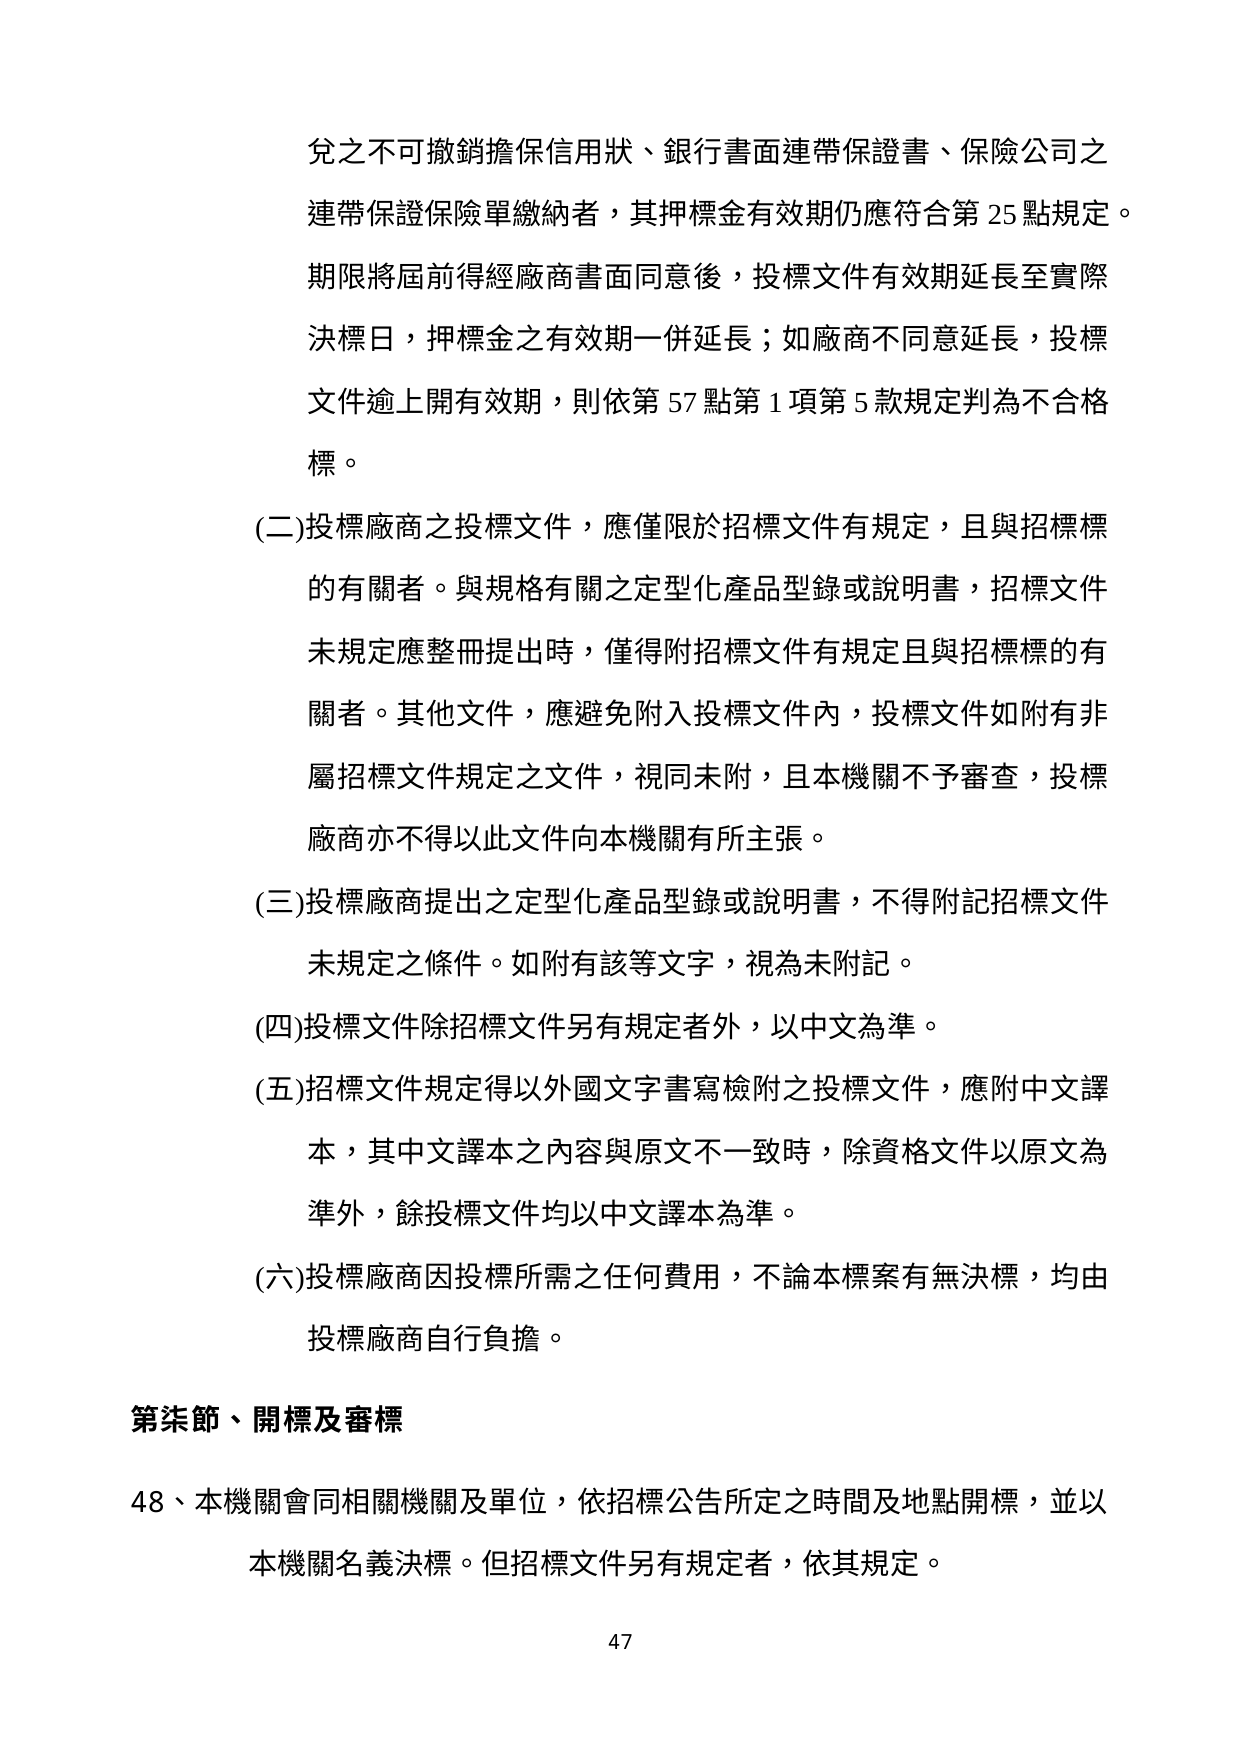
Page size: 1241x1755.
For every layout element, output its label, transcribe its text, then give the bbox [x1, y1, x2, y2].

text 第柒節、開標及審標 [130, 1376, 1110, 1439]
text (三)投標廠商提出之定型化產品型錄或說明書，不得附記招標文件未規定之條件。如附有該等文字，視為未附記。 [255, 858, 1110, 983]
text (五)招標文件規定得以外國文字書寫檢附之投標文件，應附中文譯本，其中文譯本之內容與原文不一致時，除資格文件以原文為準外，餘投標文件均以中文譯本為準。 [255, 1045, 1110, 1233]
list 本機關會同相關機關及單位，依招標公告所定之時間及地點開標，並以本機關名義決標。但招標文件另有規定者，依其規定。 [130, 1458, 1110, 1583]
text (二)投標廠商之投標文件，應僅限於招標文件有規定，且與招標標的有關者。與規格有關之定型化產品型錄或說明書，招標文件未規定應整冊提出時，僅得附招標文件有規定且與招標標的有關者。其他文件，應避免附入投標文件內，投標文件如附有非屬招標文件規定之文件，視同未附，且本機關不予審查，投標廠商亦不得以此文件向本機關有所主張。 [255, 483, 1110, 858]
text (四)投標文件除招標文件另有規定者外，以中文為準。 [255, 983, 1110, 1045]
text (六)投標廠商因投標所需之任何費用，不論本標案有無決標，均由投標廠商自行負擔。 [255, 1233, 1110, 1358]
text (一)投標文件(含報價有效期，下同)有效期自投標時起至開標後＿ ＿＿日止(機關應依預定決標日載明)，押標金以銀行開發或保兌之不可撤銷擔保信用狀、銀行書面連帶保證書、保險公司之連帶保證保險單繳納者，其押標金有效期仍應符合第25點規定。期限將屆前得經廠商書面同意後，投標文件有效期延長至實際決標日，押標金之有效期一併延長；如廠商不同意延長，投標文件逾上開有效期，則依第57點第1項第5款規定判為不合格標。 [255, 108, 1110, 483]
